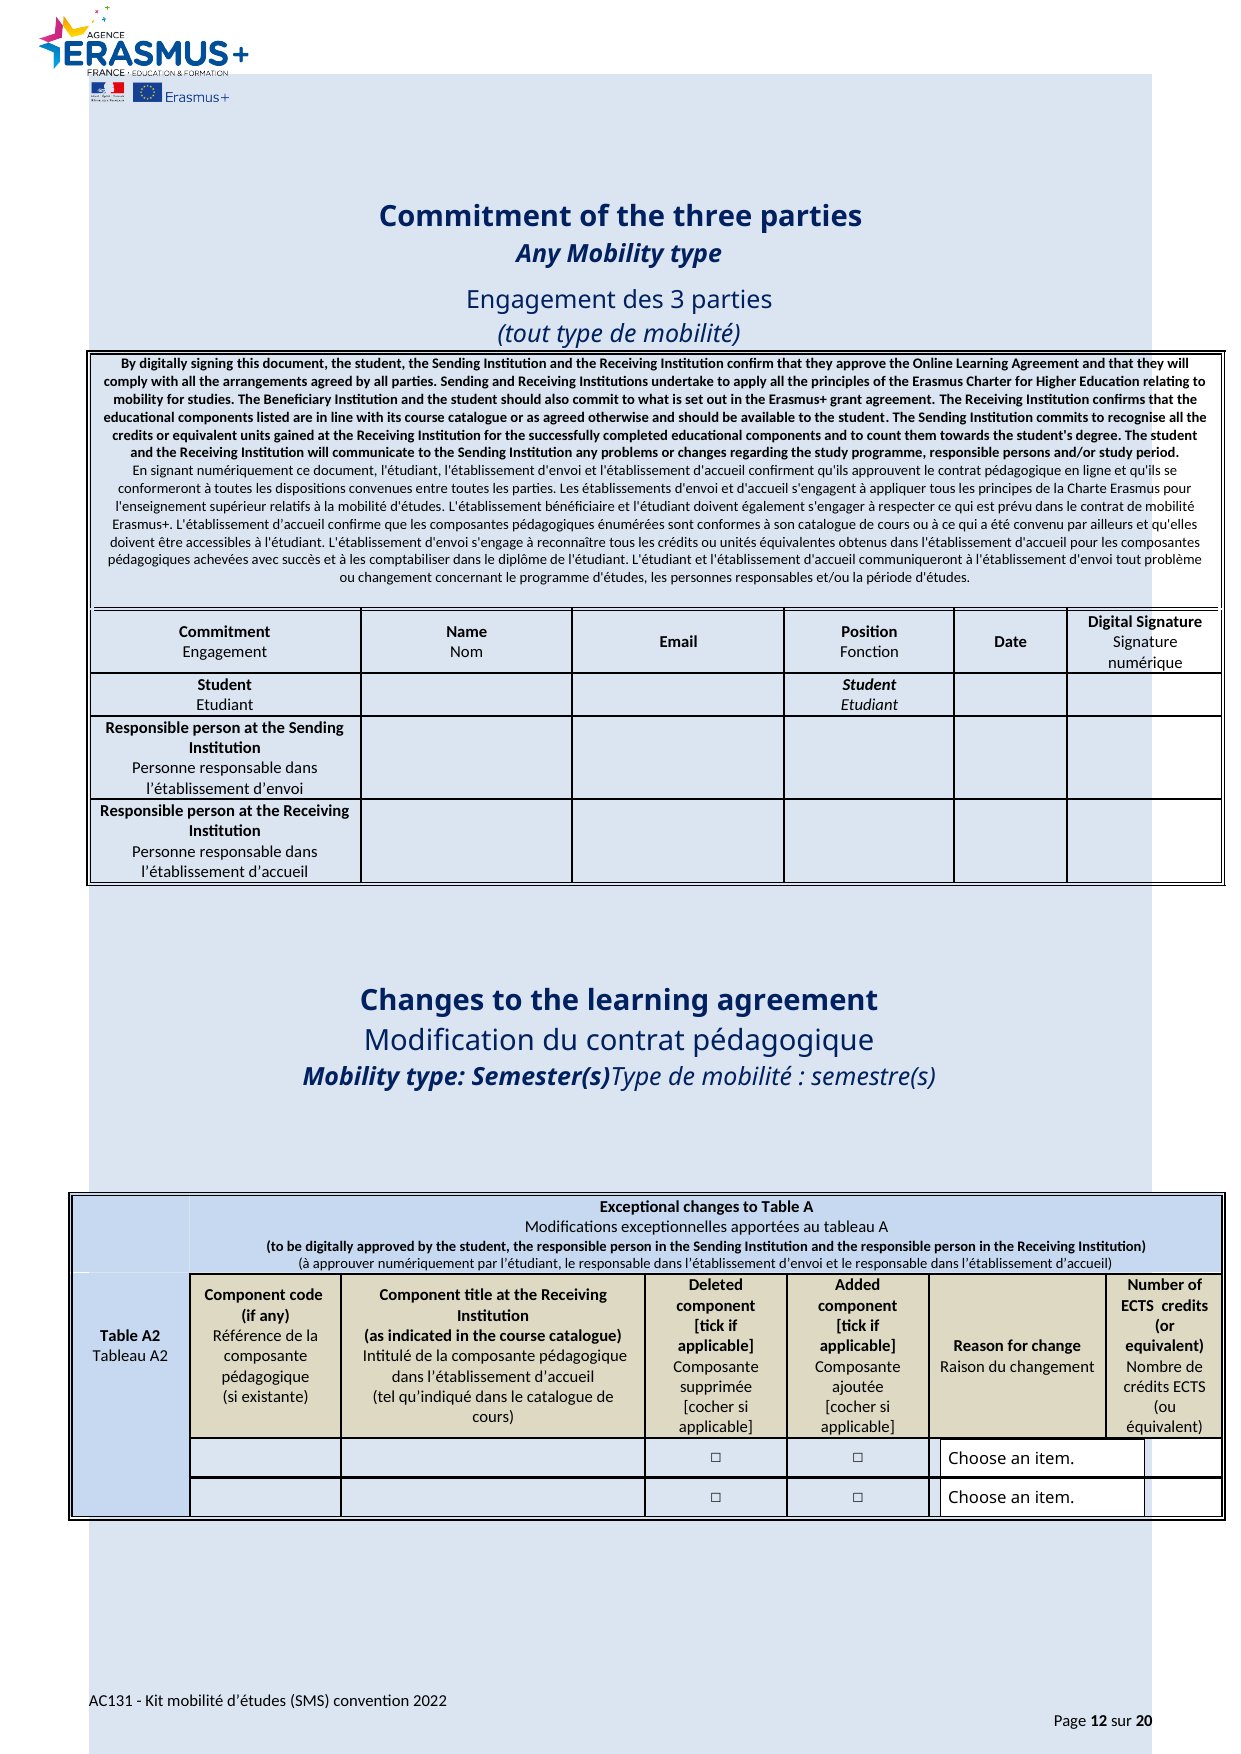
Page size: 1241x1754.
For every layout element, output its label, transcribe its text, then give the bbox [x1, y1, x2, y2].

table_cell Reason for change Raison du changement [930, 1275, 1105, 1437]
table_cell [1068, 800, 1221, 882]
table_cell Position Fonction [785, 611, 953, 672]
text Any Mobility type [89, 235, 1149, 269]
table_cell Digital Signature Signature numérique [1068, 607, 1223, 672]
table_cell [191, 1439, 340, 1476]
text Mobility type: Semester(s)Type de mobilité : semestre(s) [89, 1059, 1149, 1093]
table_cell [930, 1479, 940, 1516]
table_cell [930, 1439, 940, 1476]
table_cell [191, 1479, 340, 1516]
table_cell ☐ [788, 1479, 928, 1516]
table_cell Responsible person at the Sending Institution Personne responsable dans l’établissement d’envoi [91, 717, 360, 798]
table_header Exceptional changes to Table A Modifications exceptionnelles apportées au tableau A (to be digitally approved by the student, the responsible person in the Sending Institution and the responsible person in the Receiving Institution) (à approuver numériquement par l’étudiant, le responsable dans l’établissement d’envoi et le responsable dans l’établissement d’accueil) [190, 1196, 1221, 1272]
table_cell [342, 1479, 644, 1516]
table_cell ☐ [646, 1479, 786, 1516]
table_cell [573, 717, 783, 798]
table_cell Name Nom [362, 611, 571, 672]
table_cell Responsible person at the Receiving Institution Personne responsable dans l’établissement d’accueil [91, 800, 360, 882]
table_cell Commitment Engagement [89, 607, 360, 672]
table_header [73, 1196, 189, 1272]
text Commitment of the three parties [89, 196, 1152, 235]
table_cell Table A2 Tableau A2 [73, 1273, 189, 1437]
table_cell Email [573, 611, 783, 672]
table_cell Number of ECTS credits (or equivalent) Nombre de crédits ECTS (ou équivalent) [1107, 1275, 1221, 1437]
table_cell [955, 800, 1066, 882]
table_cell [785, 800, 953, 882]
table_cell [573, 800, 783, 882]
table_cell [1145, 1479, 1221, 1516]
table_header By digitally signing this document, the student, the Sending Institution and the Receiving Institution confirm that they approve the Online Learning Agreement and that they will comply with all the arrangements agreed by all parties. Sending and Receiving Institutions undertake to apply all the principles of the Erasmus Charter for Higher Education relating to mobility for studies. The Beneficiary Institution and the student should also commit to what is set out in the Erasmus+ grant agreement. The Receiving Institution confirms that the educational components listed are in line with its course catalogue or as agreed otherwise and should be available to the student. The Sending Institution commits to recognise all the credits or equivalent units gained at the Receiving Institution for the successfully completed educational components and to count them towards the student's degree. The student and the Receiving Institution will communicate to the Sending Institution any problems or changes regarding the study programme, responsible persons and/or study period. En signant numériquement ce document, l'étudiant, l'établissement d'envoi et l'établissement d'accueil confirment qu'ils approuvent le contrat pédagogique en ligne et qu'ils se conformeront à toutes les dispositions convenues entre toutes les parties. Les établissements d'envoi et d'accueil s'engagent à appliquer tous les principes de la Charte Erasmus pour l'enseignement supérieur relatifs à la mobilité d'études. L'établissement bénéficiaire et l'étudiant doivent également s'engager à respecter ce qui est prévu dans le contrat de mobilité Erasmus+. L'établissement d’accueil confirme que les composantes pédagogiques énumérées sont conformes à son catalogue de cours ou à ce qui a été convenu par ailleurs et qu'elles doivent être accessibles à l'étudiant. L'établissement d'envoi s'engage à reconnaître tous les crédits ou unités équivalentes obtenus dans l'établissement d'accueil pour les composantes pédagogiques achevées avec succès et à les comptabiliser dans le diplôme de l'étudiant. L'étudiant et l'établissement d'accueil communiqueront à l'établissement d'envoi tout problème ou changement concernant le programme d'études, les personnes responsables et/ou la période d'études. [91, 355, 1221, 607]
table_cell Student Etudiant [785, 674, 953, 715]
text Engagement des 3 parties [89, 282, 1149, 316]
table_cell Student Etudiant [91, 674, 360, 715]
table_cell Deleted component [tick if applicable] Composante supprimée [cocher si applicable] [646, 1275, 786, 1437]
table_cell ☐ [788, 1439, 928, 1476]
table_cell [573, 674, 783, 715]
text Modification du contrat pédagogique [89, 1019, 1149, 1059]
table_cell [955, 674, 1066, 715]
table_cell [1068, 674, 1221, 715]
table_cell Added component [tick if applicable] Composante ajoutée [cocher si applicable] [788, 1275, 928, 1437]
text Changes to the learning agreement [89, 979, 1149, 1019]
table_cell Component title at the Receiving Institution (as indicated in the course catalogue) Intitulé de la composante pédagogique dans l’établissement d’accueil (tel qu’indiqué dans le catalogue de cours) [342, 1275, 644, 1437]
text (tout type de mobilité) [89, 316, 1149, 350]
table_cell [785, 717, 953, 798]
table_cell ☐ [646, 1439, 786, 1476]
picture [38, 6, 249, 102]
table_cell [362, 674, 571, 715]
table_cell Component code (if any) Référence de la composante pédagogique (si existante) [191, 1275, 340, 1437]
table_cell [1145, 1439, 1221, 1476]
table_cell [73, 1437, 189, 1476]
table_cell Date [955, 611, 1066, 672]
table_cell [955, 717, 1066, 798]
table_cell [342, 1439, 644, 1476]
table_cell [362, 717, 571, 798]
table_cell [73, 1476, 189, 1516]
table_cell [362, 800, 571, 882]
table_cell [1068, 717, 1221, 798]
